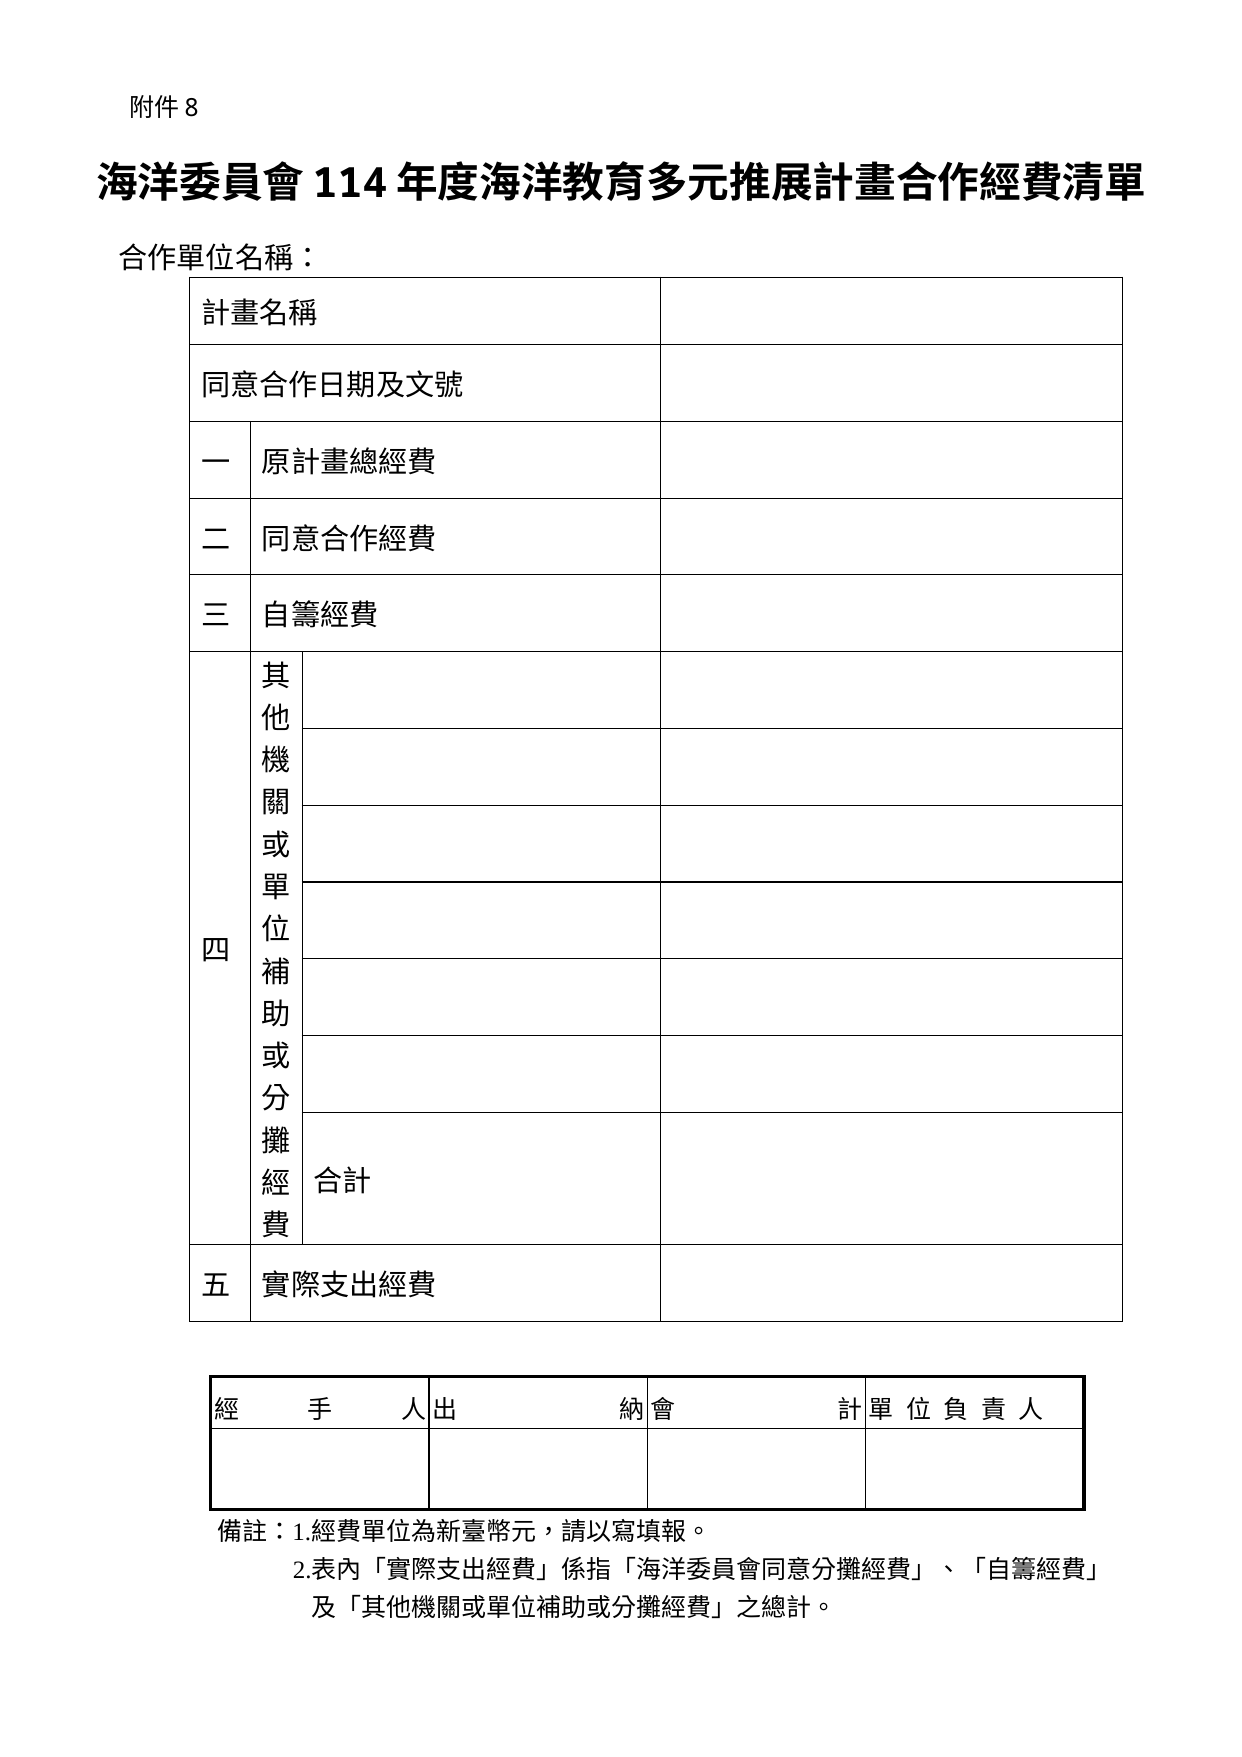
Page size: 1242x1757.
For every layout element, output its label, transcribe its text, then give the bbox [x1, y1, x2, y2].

table_cell [212, 1429, 294, 1508]
table_cell [648, 1429, 789, 1508]
table_cell [661, 575, 1122, 651]
table_cell [661, 422, 1122, 497]
table_cell 其他機關或單位補助或分攤經費 [251, 652, 302, 1244]
table_cell [661, 959, 1122, 1035]
table_header 人 [401, 1378, 428, 1427]
table_cell [661, 499, 1122, 574]
table_cell 實際支出經費 [251, 1245, 660, 1321]
table_cell 五 [190, 1245, 250, 1321]
table_cell [430, 1429, 492, 1508]
table_cell 合計 [303, 1113, 660, 1244]
table_cell [661, 806, 1122, 881]
table_header [661, 278, 1122, 344]
table_cell [661, 1245, 1122, 1321]
table_header 納 [493, 1378, 647, 1427]
table_cell [789, 1429, 865, 1508]
table_header 手 [294, 1378, 401, 1427]
table_cell [303, 806, 660, 881]
table_header 計 [789, 1378, 865, 1427]
table_cell [661, 345, 1122, 421]
table_cell [866, 1429, 1082, 1508]
table_header 計畫名稱 [190, 278, 660, 344]
table_cell 同意合作經費 [251, 499, 660, 574]
table_cell [661, 1113, 1122, 1244]
table_cell [294, 1429, 401, 1508]
text 合作單位名稱： [118, 234, 562, 277]
table_header 經 [212, 1378, 294, 1427]
table_header 會 [648, 1378, 789, 1427]
table_header 單 位 負 責 人 [866, 1378, 1082, 1427]
table_cell [661, 729, 1122, 804]
table_cell [303, 729, 660, 804]
text 備註：1.經費單位為新臺幣元，請以寫填報。 [217, 1511, 1123, 1547]
table_header 出 [430, 1378, 492, 1427]
text 海洋委員會114年度海洋教育多元推展計畫合作經費清單 [84, 149, 1158, 209]
table_cell [303, 959, 660, 1035]
table_cell 二 [190, 499, 250, 574]
table_cell 原計畫總經費 [251, 422, 660, 497]
table_cell [401, 1429, 428, 1508]
table_cell [303, 1036, 660, 1112]
table_cell [493, 1429, 647, 1508]
table_cell 同意合作日期及文號 [190, 345, 660, 421]
table_cell [303, 652, 660, 728]
table_cell [303, 883, 660, 958]
table_cell [661, 1036, 1122, 1112]
table_cell [661, 652, 1122, 728]
table_cell 自籌經費 [251, 575, 660, 651]
text 2.表內「實際支出經費」係指「海洋委員會同意分攤經費」、「自籌經費」及「其他機關或單位補助或分攤經費」之總計。 [293, 1550, 1123, 1623]
table_cell [661, 883, 1122, 958]
table_cell 四 [190, 652, 250, 1244]
table_cell 一 [190, 422, 250, 497]
table_cell 三 [190, 575, 250, 651]
